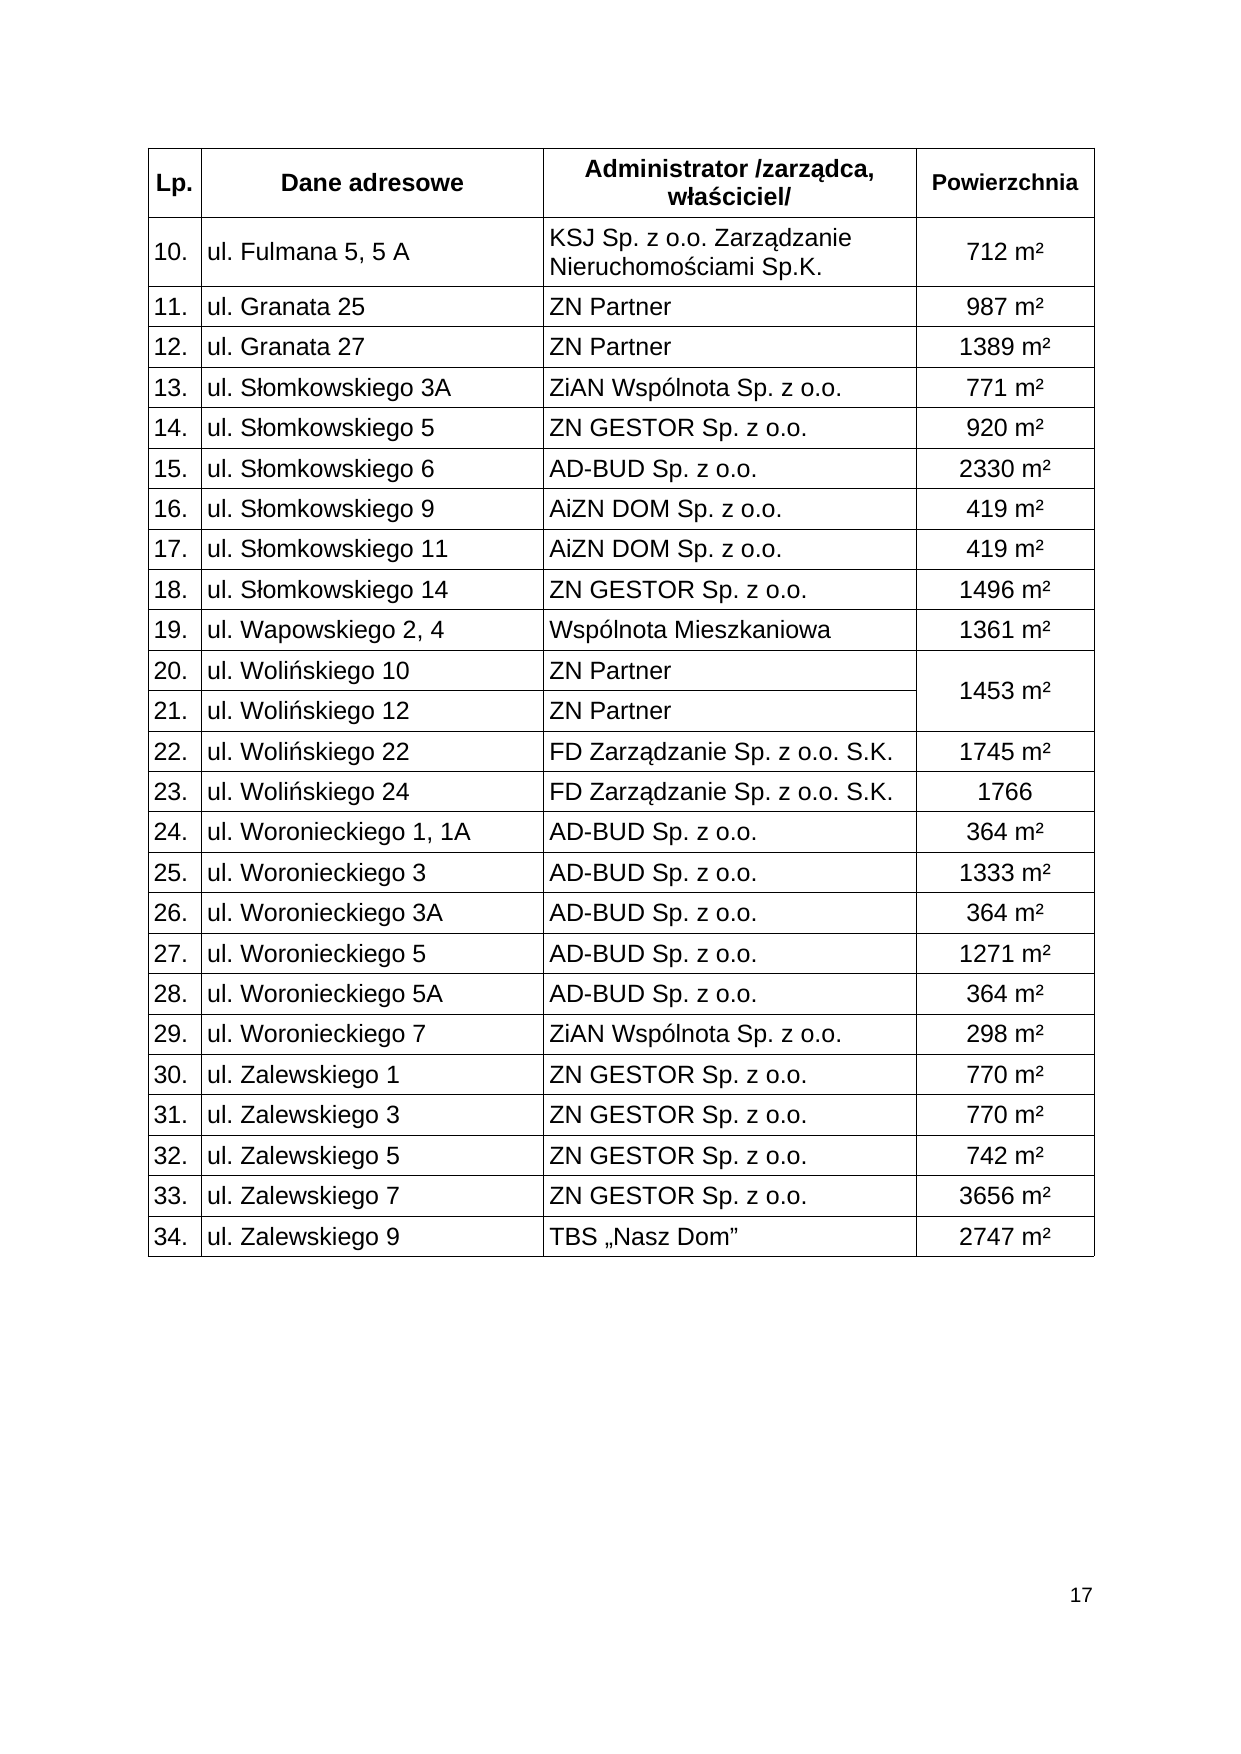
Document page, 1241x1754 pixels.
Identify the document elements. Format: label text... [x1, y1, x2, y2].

table_cell ul. Słomkowskiego 5 [202, 408, 543, 448]
table_cell AiZN DOM Sp. z o.o. [544, 530, 916, 569]
table_cell 419 m² [917, 530, 1094, 569]
table_cell 364 m² [917, 812, 1094, 852]
table_cell AD-BUD Sp. z o.o. [544, 893, 916, 933]
table_cell [149, 812, 201, 852]
table_cell [149, 570, 201, 609]
table_cell [149, 327, 201, 367]
table_cell 1389 m² [917, 327, 1094, 367]
table_cell ZN GESTOR Sp. z o.o. [544, 408, 916, 448]
table_cell [149, 489, 201, 528]
table_cell [149, 1217, 201, 1256]
table_cell 1496 m² [917, 570, 1094, 609]
table_cell 3656 m² [917, 1176, 1094, 1216]
table_cell [149, 934, 201, 973]
table_cell [149, 1095, 201, 1135]
table_cell [149, 1015, 201, 1054]
table_cell [149, 732, 201, 771]
table_cell ul. Woronieckiego 3A [202, 893, 543, 933]
table_cell FD Zarządzanie Sp. z o.o. S.K. [544, 772, 916, 811]
table_cell [149, 449, 201, 488]
table_cell ul. Zalewskiego 7 [202, 1176, 543, 1216]
table_cell ul. Woronieckiego 7 [202, 1015, 543, 1054]
table_cell [149, 218, 201, 286]
table_cell 1271 m² [917, 934, 1094, 973]
table_cell ZN Partner [544, 287, 916, 326]
table_cell 770 m² [917, 1095, 1094, 1135]
table_cell [149, 1136, 201, 1175]
table_cell [149, 408, 201, 448]
table_cell ul. Zalewskiego 5 [202, 1136, 543, 1175]
table_cell [149, 893, 201, 933]
table_cell 1766 [917, 772, 1094, 811]
table_cell ul. Granata 25 [202, 287, 543, 326]
table_cell [149, 610, 201, 650]
table_cell KSJ Sp. z o.o. Zarządzanie Nieruchomościami Sp.K. [544, 218, 916, 286]
table_cell ul. Granata 27 [202, 327, 543, 367]
table_cell 1361 m² [917, 610, 1094, 650]
table_cell ZiAN Wspólnota Sp. z o.o. [544, 368, 916, 407]
table_cell ul. Wolińskiego 22 [202, 732, 543, 771]
table_cell [149, 853, 201, 892]
table_cell ul. Woronieckiego 5A [202, 974, 543, 1013]
table_cell ul. Woronieckiego 5 [202, 934, 543, 973]
table_header Dane adresowe [202, 149, 543, 217]
table_cell 987 m² [917, 287, 1094, 326]
table_cell 712 m² [917, 218, 1094, 286]
table_cell [149, 368, 201, 407]
table_header Lp. [149, 149, 201, 217]
table_cell ul. Słomkowskiego 14 [202, 570, 543, 609]
table_cell ul. Woronieckiego 1, 1A [202, 812, 543, 852]
table_cell 1745 m² [917, 732, 1094, 771]
table_cell AD-BUD Sp. z o.o. [544, 934, 916, 973]
table_cell TBS „Nasz Dom” [544, 1217, 916, 1256]
table_cell ul. Słomkowskiego 6 [202, 449, 543, 488]
table_cell ZN GESTOR Sp. z o.o. [544, 1055, 916, 1094]
table_cell Wspólnota Mieszkaniowa [544, 610, 916, 650]
table_cell ul. Wolińskiego 24 [202, 772, 543, 811]
table_cell [149, 1176, 201, 1216]
table_cell 298 m² [917, 1015, 1094, 1054]
table_header Powierzchnia [917, 149, 1094, 217]
table_cell AD-BUD Sp. z o.o. [544, 449, 916, 488]
table_header Administrator /zarządca, właściciel/ [544, 149, 916, 217]
table_cell [149, 651, 201, 690]
table_cell 2330 m² [917, 449, 1094, 488]
table_cell ZN Partner [544, 691, 916, 731]
table_cell [149, 974, 201, 1013]
table_cell ZN GESTOR Sp. z o.o. [544, 1095, 916, 1135]
table_cell AD-BUD Sp. z o.o. [544, 853, 916, 892]
table_cell AiZN DOM Sp. z o.o. [544, 489, 916, 528]
table_cell ZN Partner [544, 651, 916, 690]
table_cell 2747 m² [917, 1217, 1094, 1256]
table_cell ul. Woronieckiego 3 [202, 853, 543, 892]
table_cell AD-BUD Sp. z o.o. [544, 974, 916, 1013]
table_cell ZN GESTOR Sp. z o.o. [544, 1176, 916, 1216]
table_cell ul. Wolińskiego 10 [202, 651, 543, 690]
table_cell [149, 772, 201, 811]
table_cell ul. Wolińskiego 12 [202, 691, 543, 731]
table_cell [149, 691, 201, 731]
table_cell ul. Słomkowskiego 9 [202, 489, 543, 528]
table_cell ul. Zalewskiego 9 [202, 1217, 543, 1256]
table_cell ul. Słomkowskiego 3A [202, 368, 543, 407]
table_cell [149, 287, 201, 326]
table_cell ZiAN Wspólnota Sp. z o.o. [544, 1015, 916, 1054]
table_cell [149, 530, 201, 569]
table_cell ul. Słomkowskiego 11 [202, 530, 543, 569]
table_cell ul. Zalewskiego 3 [202, 1095, 543, 1135]
table_cell 771 m² [917, 368, 1094, 407]
table_cell 364 m² [917, 974, 1094, 1013]
table_cell ul. Fulmana 5, 5 A [202, 218, 543, 286]
table_cell ul. Wapowskiego 2, 4 [202, 610, 543, 650]
table_cell 920 m² [917, 408, 1094, 448]
table_cell 1453 m² [917, 651, 1094, 731]
table_cell 419 m² [917, 489, 1094, 528]
table_cell ZN GESTOR Sp. z o.o. [544, 570, 916, 609]
table_cell 364 m² [917, 893, 1094, 933]
table_cell FD Zarządzanie Sp. z o.o. S.K. [544, 732, 916, 771]
table_cell 770 m² [917, 1055, 1094, 1094]
table_cell ul. Zalewskiego 1 [202, 1055, 543, 1094]
table_cell AD-BUD Sp. z o.o. [544, 812, 916, 852]
table_cell [149, 1055, 201, 1094]
table_cell 1333 m² [917, 853, 1094, 892]
table_cell ZN GESTOR Sp. z o.o. [544, 1136, 916, 1175]
table_cell ZN Partner [544, 327, 916, 367]
table_cell 742 m² [917, 1136, 1094, 1175]
